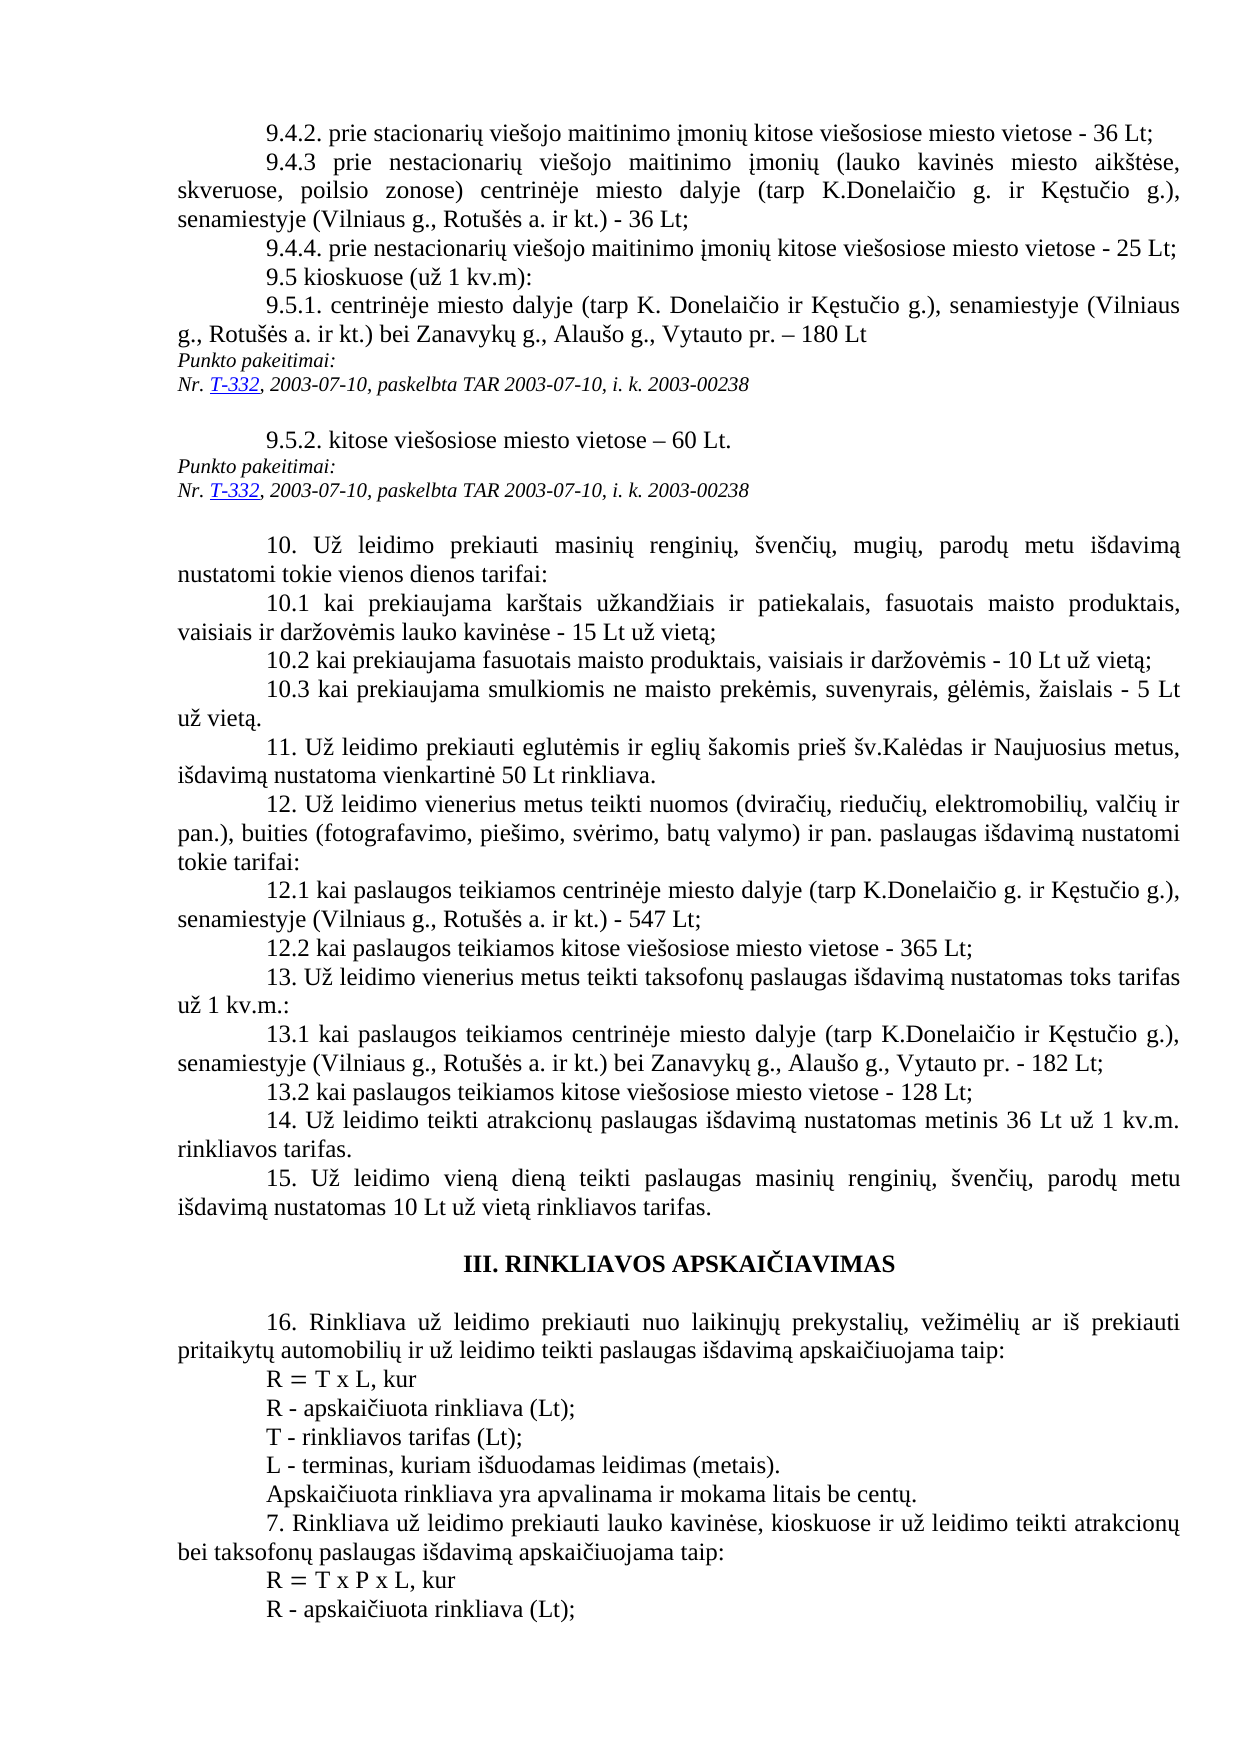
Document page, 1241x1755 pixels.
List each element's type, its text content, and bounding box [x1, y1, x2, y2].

text III. RINKLIAVOS APSKAIČIAVIMAS [177, 1249, 1181, 1278]
text 10.2 kai prekiaujama fasuotais maisto produktais, vaisiais ir daržovėmis - 10 Lt už vietą; [177, 646, 1181, 674]
text T - rinkliavos tarifas (Lt); [177, 1422, 1181, 1451]
text 12.2 kai paslaugos teikiamos kitose viešosiose miesto vietose - 365 Lt; [177, 933, 1181, 962]
text 10. Už leidimo prekiauti masinių renginių, švenčių, mugių, parodų metu išdavimą nustatomi tokie vienos dienos tarifai: [177, 531, 1181, 588]
text 10.3 kai prekiaujama smulkiomis ne maisto prekėmis, suvenyrais, gėlėmis, žaislais - 5 Lt už vietą. [177, 674, 1181, 732]
text 13. Už leidimo vienerius metus teikti taksofonų paslaugas išdavimą nustatomas toks tarifas už 1 kv.m.: [177, 962, 1181, 1019]
text Punkto pakeitimai: [177, 454, 1181, 478]
text 9.4.3 prie nestacionarių viešojo maitinimo įmonių (lauko kavinės miesto aikštėse, skveruose, poilsio zonose) centrinėje miesto dalyje (tarp K.Donelaičio g. ir Kęstučio g.), senamiestyje (Vilniaus g., Rotušės a. ir kt.) - 36 Lt; [177, 147, 1181, 233]
text 15. Už leidimo vieną dieną teikti paslaugas masinių renginių, švenčių, parodų metu išdavimą nustatomas 10 Lt už vietą rinkliavos tarifas. [177, 1163, 1181, 1221]
text R - apskaičiuota rinkliava (Lt); [177, 1594, 1181, 1623]
text 16. Rinkliava už leidimo prekiauti nuo laikinųjų prekystalių, vežimėlių ar iš prekiauti pritaikytų automobilių ir už leidimo teikti paslaugas išdavimą apskaičiuojama taip: [177, 1307, 1181, 1364]
text 12.1 kai paslaugos teikiamos centrinėje miesto dalyje (tarp K.Donelaičio g. ir Kęstučio g.), senamiestyje (Vilniaus g., Rotušės a. ir kt.) - 547 Lt; [177, 876, 1181, 933]
text 13.1 kai paslaugos teikiamos centrinėje miesto dalyje (tarp K.Donelaičio ir Kęstučio g.), senamiestyje (Vilniaus g., Rotušės a. ir kt.) bei Zanavykų g., Alaušo g., Vytauto pr. - 182 Lt; [177, 1019, 1181, 1077]
text R  T x P x L, kur [177, 1566, 1181, 1594]
text 9.4.4. prie nestacionarių viešojo maitinimo įmonių kitose viešosiose miesto vietose - 25 Lt; [177, 233, 1181, 262]
text R  T x L, kur [177, 1364, 1181, 1393]
text 9.5.1. centrinėje miesto dalyje (tarp K. Donelaičio ir Kęstučio g.), senamiestyje (Vilniaus g., Rotušės a. ir kt.) bei Zanavykų g., Alaušo g., Vytauto pr. – 180 Lt [177, 291, 1181, 348]
text R - apskaičiuota rinkliava (Lt); [177, 1393, 1181, 1422]
text 9.5.2. kitose viešosiose miesto vietose – 60 Lt. [177, 425, 1181, 454]
text 10.1 kai prekiaujama karštais užkandžiais ir patiekalais, fasuotais maisto produktais, vaisiais ir daržovėmis lauko kavinėse - 15 Lt už vietą; [177, 588, 1181, 646]
text 12. Už leidimo vienerius metus teikti nuomos (dviračių, riedučių, elektromobilių, valčių ir pan.), buities (fotografavimo, piešimo, svėrimo, batų valymo) ir pan. paslaugas išdavimą nustatomi tokie tarifai: [177, 789, 1181, 876]
text Nr. T-332, 2003-07-10, paskelbta TAR 2003-07-10, i. k. 2003-00238 [177, 372, 1181, 396]
text 7. Rinkliava už leidimo prekiauti lauko kavinėse, kioskuose ir už leidimo teikti atrakcionų bei taksofonų paslaugas išdavimą apskaičiuojama taip: [177, 1508, 1181, 1566]
text Punkto pakeitimai: [177, 348, 1181, 372]
text L - terminas, kuriam išduodamas leidimas (metais). [177, 1451, 1181, 1479]
text Apskaičiuota rinkliava yra apvalinama ir mokama litais be centų. [177, 1479, 1181, 1508]
text 13.2 kai paslaugos teikiamos kitose viešosiose miesto vietose - 128 Lt; [177, 1077, 1181, 1106]
text 11. Už leidimo prekiauti eglutėmis ir eglių šakomis prieš šv.Kalėdas ir Naujuosius metus, išdavimą nustatoma vienkartinė 50 Lt rinkliava. [177, 732, 1181, 789]
text 9.5 kioskuose (už 1 kv.m): [177, 262, 1181, 291]
text 14. Už leidimo teikti atrakcionų paslaugas išdavimą nustatomas metinis 36 Lt už 1 kv.m. rinkliavos tarifas. [177, 1106, 1181, 1163]
text 9.4.2. prie stacionarių viešojo maitinimo įmonių kitose viešosiose miesto vietose - 36 Lt; [177, 118, 1181, 147]
text Nr. T-332, 2003-07-10, paskelbta TAR 2003-07-10, i. k. 2003-00238 [177, 478, 1181, 502]
